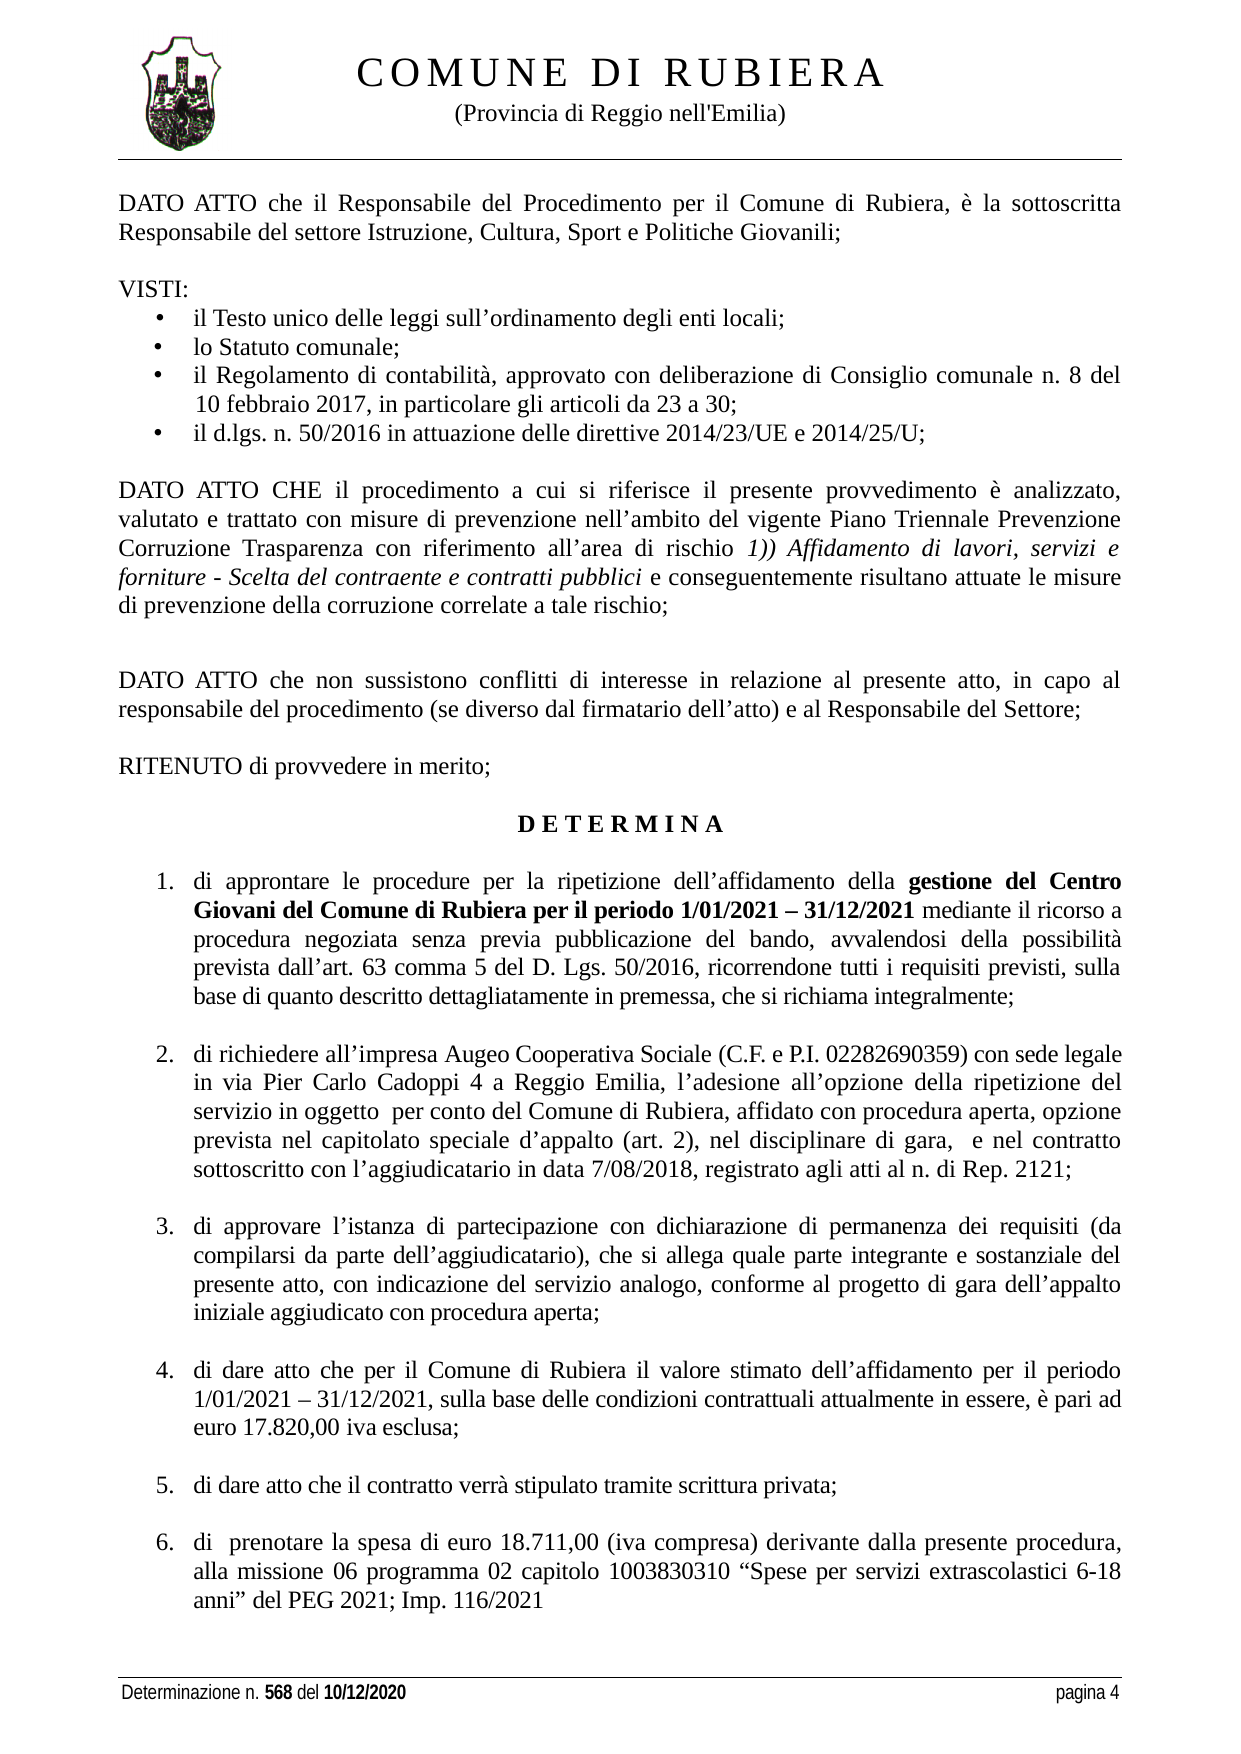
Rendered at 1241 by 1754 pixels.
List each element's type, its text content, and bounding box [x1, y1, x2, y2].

text DATO ATTO che il Responsabile del Procedimento per il Comune di Rubiera, è la sottoscritta Responsabile del settore Istruzione, Cultura, Sport e Politiche Giovanili; [118, 188, 1122, 246]
text DATO ATTO CHE il procedimento a cui si riferisce il presente provvedimento è analizzato, valutato e trattato con misure di prevenzione nell’ambito del vigente Piano Triennale Prevenzione Corruzione Trasparenza con riferimento all’area di rischio 1)) Affidamento di lavori, servizi e forniture - Scelta del contraente e contratti pubblici e conseguentemente risultano attuate le misure di prevenzione della corruzione correlate a tale rischio; [118, 476, 1122, 619]
list il Regolamento di contabilità, approvato con deliberazione di Consiglio comunale n. 8 del 10 febbraio 2017, in particolare gli articoli da 23 a 30; [153, 361, 1122, 418]
list di dare atto che il contratto verrà stipulato tramite scrittura privata; [156, 1470, 1122, 1499]
list il d.lgs. n. 50/2016 in attuazione delle direttive 2014/23/UE e 2014/25/U; [153, 418, 1122, 447]
list di approntare le procedure per la ripetizione dell’affidamento della gestione del Centro Giovani del Comune di Rubiera per il periodo 1/01/2021 – 31/12/2021 mediante il ricorso a procedura negoziata senza previa pubblicazione del bando, avvalendosi della possibilità prevista dall’art. 63 comma 5 del D. Lgs. 50/2016, ricorrendone tutti i requisiti previsti, sulla base di quanto descritto dettagliatamente in premessa, che si richiama integralmente; [156, 866, 1122, 1010]
list il Testo unico delle leggi sull’ordinamento degli enti locali; [156, 303, 1122, 332]
text RITENUTO di provvedere in merito; [118, 751, 1122, 780]
text VISTI: [118, 274, 1122, 303]
list di approvare l’istanza di partecipazione con dichiarazione di permanenza dei requisiti (da compilarsi da parte dell’aggiudicatario), che si allega quale parte integrante e sostanziale del presente atto, con indicazione del servizio analogo, conforme al progetto di gara dell’appalto iniziale aggiudicato con procedura aperta; [156, 1211, 1122, 1326]
list di richiedere all’impresa Augeo Cooperativa Sociale (C.F. e P.I. 02282690359) con sede legale in via Pier Carlo Cadoppi 4 a Reggio Emilia, l’adesione all’opzione della ripetizione del servizio in oggetto per conto del Comune di Rubiera, affidato con procedura aperta, opzione prevista nel capitolato speciale d’appalto (art. 2), nel disciplinare di gara, e nel contratto sottoscritto con l’aggiudicatario in data 7/08/2018, registrato agli atti al n. di Rep. 2121; [156, 1039, 1122, 1182]
text DETERMINA [118, 809, 1122, 837]
text DATO ATTO che non sussistono conflitti di interesse in relazione al presente atto, in capo al responsabile del procedimento (se diverso dal firmatario dell’atto) e al Responsabile del Settore; [118, 665, 1122, 722]
list di dare atto che per il Comune di Rubiera il valore stimato dell’affidamento per il periodo 1/01/2021 – 31/12/2021, sulla base delle condizioni contrattuali attualmente in essere, è pari ad euro 17.820,00 iva esclusa; [156, 1355, 1122, 1441]
list lo Statuto comunale; [153, 332, 1122, 361]
list di prenotare la spesa di euro 18.711,00 (iva compresa) derivante dalla presente procedura, alla missione 06 programma 02 capitolo 1003830310 “Spese per servizi extrascolastici 6-18 anni” del PEG 2021; Imp. 116/2021 [156, 1527, 1122, 1614]
picture [129, 28, 232, 151]
